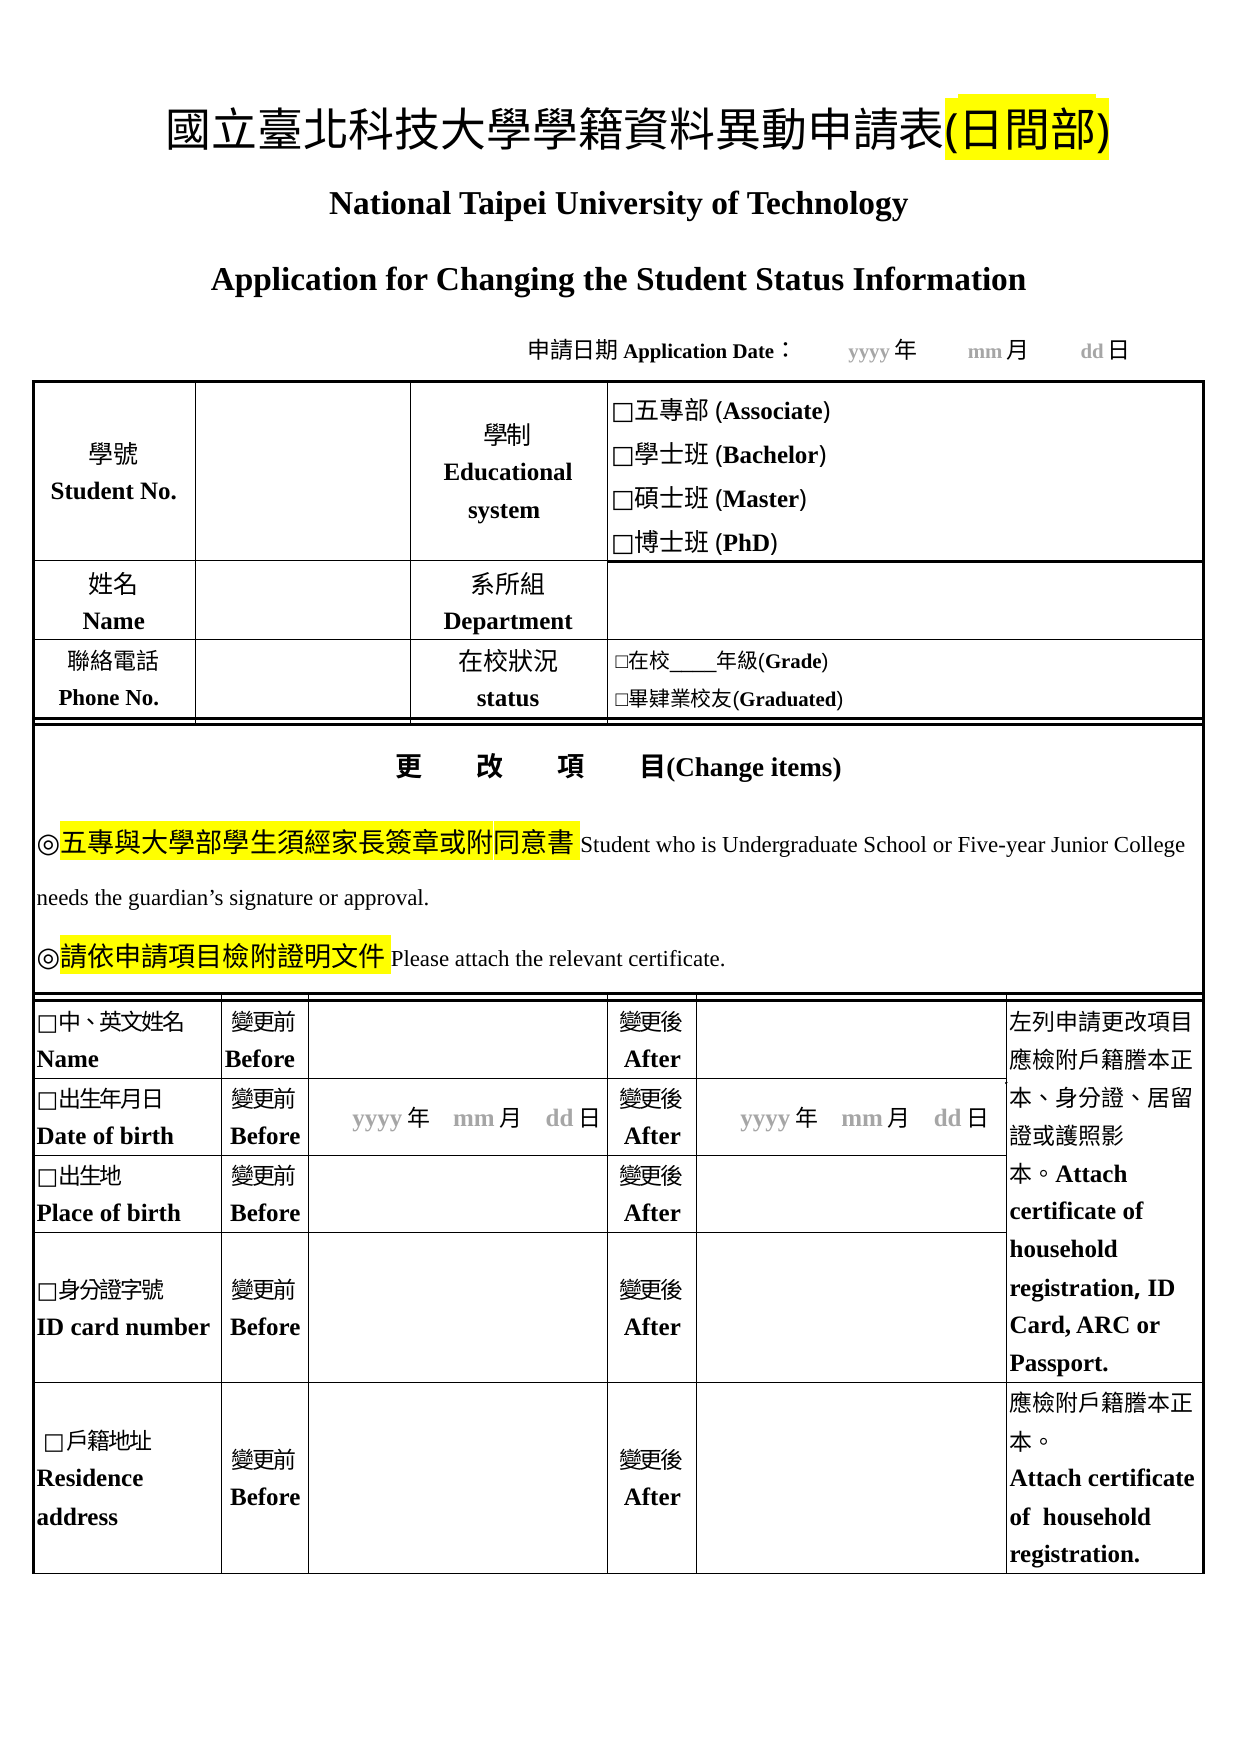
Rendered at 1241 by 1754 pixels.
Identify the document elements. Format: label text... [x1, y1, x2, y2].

table_cell [608, 995, 696, 999]
table_cell 系所組 Department [411, 561, 607, 639]
table_cell 變更前 Before [222, 1002, 308, 1078]
table_cell [309, 1002, 607, 1078]
table_cell 變更後 After [608, 1156, 696, 1232]
table_cell [697, 1383, 1006, 1573]
table_cell 應檢附戶籍謄本正本。 Attach certificate of household registration. [1007, 1383, 1202, 1573]
table_cell □在校____年級(Grade) □畢肄業校友(Graduated) [608, 640, 1202, 717]
table_cell yyyy年 mm月 dd日 [309, 1079, 607, 1155]
table_cell [35, 995, 221, 999]
text Application for Changing the Student Status Information [75, 241, 1162, 317]
table_cell [697, 1233, 1006, 1382]
table_cell 戶籍地址 Residence address [35, 1383, 221, 1573]
table_cell [697, 1156, 1006, 1232]
table_cell 變更後 After [608, 1002, 696, 1078]
table_cell 聯絡電話 Phone No. [35, 640, 195, 717]
table_cell 變更後 After [608, 1233, 696, 1382]
table_cell 姓名 Name [35, 561, 195, 639]
table_cell 變更前 Before [222, 1156, 308, 1232]
table_header [196, 383, 410, 560]
table_cell [309, 995, 607, 999]
table_cell 變更前 Before [222, 1383, 308, 1573]
text 申請日期Application Date： yyyy年 mm月 dd日 [187, 329, 1162, 367]
table_cell 變更後 After [608, 1383, 696, 1573]
text 國立臺北科技大學學籍資料異動申請表(日間部) [112, 89, 1162, 165]
table_cell □出生年月日 Date of birth [35, 1079, 221, 1155]
table_cell □中、英文姓名 Name [35, 1002, 221, 1078]
table_cell [697, 1002, 1006, 1078]
table_cell [309, 1383, 607, 1573]
table_cell 變更後 After [608, 1079, 696, 1155]
table_cell [196, 640, 410, 717]
table_cell [196, 561, 410, 639]
table_cell 更 改 項 目(Change items) ◎五專與大學部學生須經家長簽章或附同意書Student who is Undergraduate School or Five-year Junior College needs the guardian’s signature or approval. ◎請依申請項目檢附證明文件Please attach the relevant certificate. [35, 726, 1202, 992]
table_cell 左列申請更改項目應檢附戶籍謄本正本、身分證、居留證或護照影本。Attach certificate of household registration, ID Card, ARC or Passport. [1007, 1002, 1202, 1382]
table_cell [309, 1233, 607, 1382]
table_header □五專部 (Associate) □學士班 (Bachelor) □碩士班 (Master) □博士班 (PhD) [608, 383, 1202, 560]
table_cell [309, 1156, 607, 1232]
table_cell 變更前 Before [222, 1079, 308, 1155]
table_cell [608, 563, 1202, 639]
table_cell □出生地 Place of birth [35, 1156, 221, 1232]
table_cell [697, 995, 1006, 999]
table_cell □身分證字號 ID card number [35, 1233, 221, 1382]
table_cell 在校狀況 status [411, 640, 607, 717]
table_header 學號 Student No. [35, 383, 195, 560]
table_cell 變更前 Before [222, 1233, 308, 1382]
table_cell yyyy年 mm月 dd日 [697, 1079, 1006, 1155]
table_header 學制 Educational system [411, 383, 607, 560]
text National Taipei University of Technology [75, 165, 1162, 241]
table_cell [222, 995, 308, 999]
